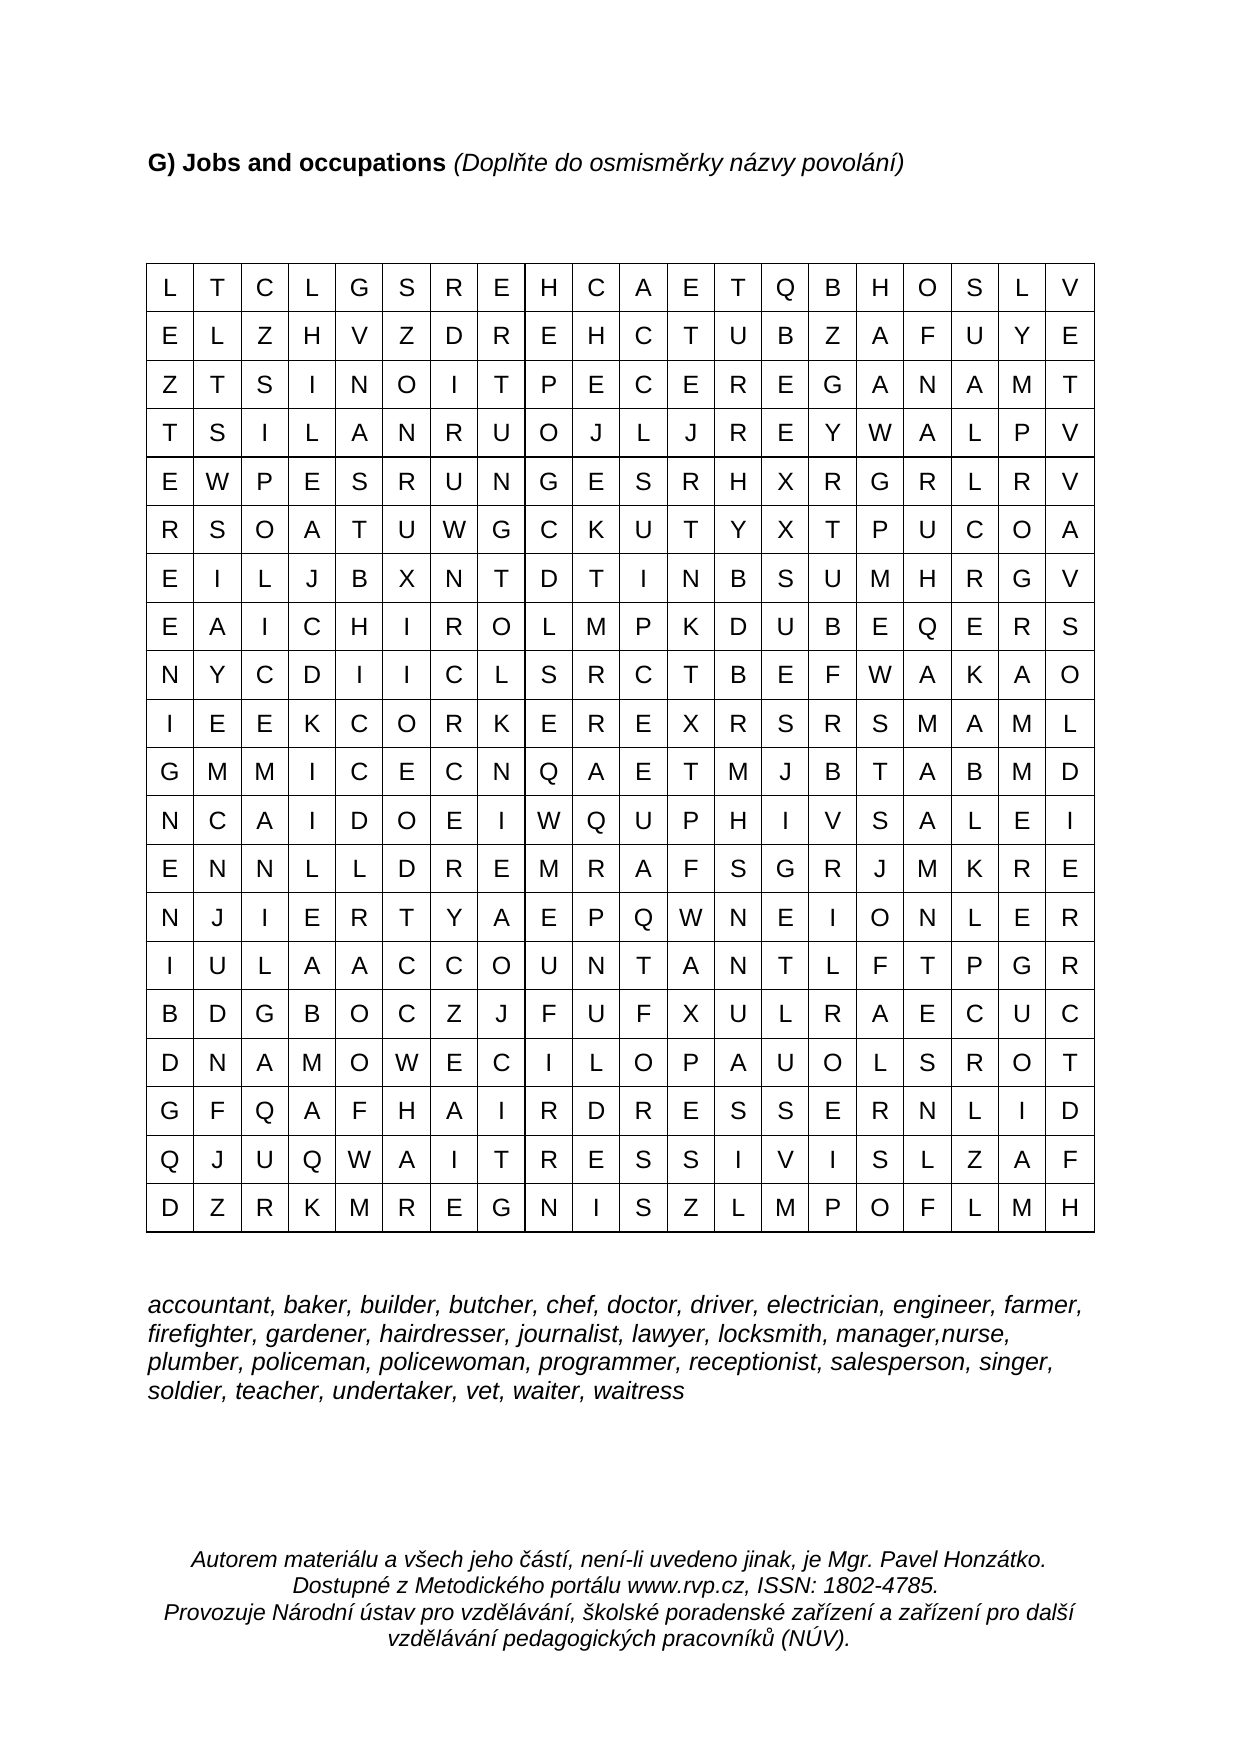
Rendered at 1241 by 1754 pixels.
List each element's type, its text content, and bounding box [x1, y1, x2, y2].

table_cell L [194, 312, 241, 359]
table_cell S [715, 845, 761, 892]
table_cell S [668, 1136, 714, 1183]
table_cell C [620, 361, 667, 408]
table_cell C [526, 506, 572, 553]
table_cell R [999, 458, 1045, 505]
table_cell W [857, 409, 903, 456]
table_cell C [289, 603, 335, 650]
table_cell K [573, 506, 619, 553]
table_cell S [242, 361, 288, 408]
table_cell O [336, 1039, 382, 1086]
table_cell R [809, 845, 856, 892]
table_cell P [242, 458, 288, 505]
table_cell T [1046, 1039, 1094, 1086]
table_cell C [336, 748, 382, 795]
table_cell R [904, 458, 951, 505]
table_cell Q [573, 796, 619, 844]
table_cell U [431, 458, 477, 505]
table_cell N [715, 893, 761, 941]
table_cell O [1046, 651, 1094, 698]
table_cell G [478, 1184, 524, 1231]
table_cell K [289, 1184, 335, 1231]
table_cell S [194, 506, 241, 553]
table_cell E [147, 603, 193, 650]
table_cell R [431, 409, 477, 456]
table_cell E [999, 796, 1045, 844]
table_cell Z [809, 312, 856, 359]
table_cell K [668, 603, 714, 650]
table_cell M [526, 845, 572, 892]
table_cell N [715, 942, 761, 989]
table_cell Y [431, 893, 477, 941]
table_cell S [715, 1087, 761, 1134]
table_cell X [762, 458, 808, 505]
table_cell E [194, 700, 241, 747]
table_cell R [336, 893, 382, 941]
table_cell E [857, 603, 903, 650]
table_cell L [478, 651, 524, 698]
table_cell E [147, 554, 193, 602]
table_cell I [526, 1039, 572, 1086]
table_cell A [194, 603, 241, 650]
table_cell R [809, 990, 856, 1038]
table_cell G [242, 990, 288, 1038]
table_cell J [478, 990, 524, 1038]
table_cell K [478, 700, 524, 747]
table_cell N [336, 361, 382, 408]
table_cell G [526, 458, 572, 505]
table_cell T [478, 1136, 524, 1183]
table_cell M [573, 603, 619, 650]
table_cell P [573, 893, 619, 941]
table_cell H [715, 458, 761, 505]
table_cell E [668, 1087, 714, 1134]
table_cell A [857, 312, 903, 359]
table_cell R [526, 1087, 572, 1134]
table_cell O [999, 1039, 1045, 1086]
table_cell D [715, 603, 761, 650]
table_cell A [904, 409, 951, 456]
table_cell V [1046, 409, 1094, 456]
table_cell N [242, 845, 288, 892]
table_cell C [952, 506, 998, 553]
table_cell R [573, 845, 619, 892]
table_cell W [336, 1136, 382, 1183]
table_header R [431, 264, 477, 311]
table_cell H [715, 796, 761, 844]
table_cell U [194, 942, 241, 989]
table_cell J [194, 1136, 241, 1183]
table_cell M [857, 554, 903, 602]
table_cell E [620, 748, 667, 795]
table_header O [904, 264, 951, 311]
table_header E [478, 264, 524, 311]
table_cell I [809, 893, 856, 941]
table_cell D [194, 990, 241, 1038]
table_cell A [478, 893, 524, 941]
table_cell W [431, 506, 477, 553]
table_cell E [147, 845, 193, 892]
table_cell L [242, 554, 288, 602]
table_cell D [289, 651, 335, 698]
table_cell P [952, 942, 998, 989]
table_cell I [242, 603, 288, 650]
table_cell N [904, 1087, 951, 1134]
table_header C [242, 264, 288, 311]
table_cell R [809, 700, 856, 747]
table_cell O [620, 1039, 667, 1086]
table_cell S [1046, 603, 1094, 650]
table_cell M [999, 748, 1045, 795]
table_cell S [857, 796, 903, 844]
table_cell N [194, 845, 241, 892]
table_cell F [1046, 1136, 1094, 1183]
table_cell R [999, 845, 1045, 892]
table_cell H [1046, 1184, 1094, 1231]
table_cell Z [668, 1184, 714, 1231]
table_cell G [857, 458, 903, 505]
table_cell Z [383, 312, 430, 359]
table_cell O [383, 796, 430, 844]
table_cell C [431, 748, 477, 795]
table_cell Y [999, 312, 1045, 359]
table_cell L [809, 942, 856, 989]
table_cell G [478, 506, 524, 553]
table_cell B [336, 554, 382, 602]
table_cell I [194, 554, 241, 602]
table_cell E [147, 458, 193, 505]
table_cell A [952, 700, 998, 747]
table_cell D [431, 312, 477, 359]
table_cell Q [242, 1087, 288, 1134]
table_cell T [620, 942, 667, 989]
table_cell L [857, 1039, 903, 1086]
table_cell P [999, 409, 1045, 456]
table_cell N [478, 748, 524, 795]
table_cell R [1046, 893, 1094, 941]
table_cell S [620, 458, 667, 505]
table_cell L [762, 990, 808, 1038]
table_cell I [1046, 796, 1094, 844]
table_cell E [573, 361, 619, 408]
table_cell V [762, 1136, 808, 1183]
table_cell R [857, 1087, 903, 1134]
table_cell S [762, 700, 808, 747]
table_cell C [1046, 990, 1094, 1038]
table_cell M [999, 700, 1045, 747]
table_cell A [904, 748, 951, 795]
table_cell O [383, 361, 430, 408]
table_cell U [762, 603, 808, 650]
table_cell R [715, 700, 761, 747]
table_cell R [999, 603, 1045, 650]
table_cell N [904, 893, 951, 941]
table_cell S [762, 554, 808, 602]
table_cell L [952, 1184, 998, 1231]
table_cell T [478, 361, 524, 408]
table_cell E [431, 1184, 477, 1231]
table_cell D [147, 1039, 193, 1086]
table_cell I [242, 893, 288, 941]
table_cell V [336, 312, 382, 359]
table_cell I [478, 796, 524, 844]
table_cell A [904, 796, 951, 844]
table_cell M [715, 748, 761, 795]
table_cell E [573, 458, 619, 505]
table_cell A [336, 942, 382, 989]
table_cell F [668, 845, 714, 892]
table_cell U [809, 554, 856, 602]
table_cell V [1046, 554, 1094, 602]
table_cell M [999, 1184, 1045, 1231]
table_cell M [999, 361, 1045, 408]
table_cell O [478, 942, 524, 989]
table_cell B [715, 554, 761, 602]
table_cell L [620, 409, 667, 456]
table_cell H [383, 1087, 430, 1134]
table_cell N [194, 1039, 241, 1086]
table_cell H [336, 603, 382, 650]
table_cell E [383, 748, 430, 795]
table_cell A [289, 942, 335, 989]
table_cell N [573, 942, 619, 989]
table_cell I [431, 361, 477, 408]
table_cell E [526, 893, 572, 941]
table_cell K [289, 700, 335, 747]
table_cell A [289, 506, 335, 553]
table_cell E [762, 651, 808, 698]
table_cell A [620, 845, 667, 892]
table_cell L [336, 845, 382, 892]
table_cell Y [194, 651, 241, 698]
table_cell R [668, 458, 714, 505]
table_cell L [952, 796, 998, 844]
table_cell M [904, 700, 951, 747]
table_cell O [526, 409, 572, 456]
table_cell I [242, 409, 288, 456]
table_cell I [573, 1184, 619, 1231]
table_cell W [383, 1039, 430, 1086]
text plumber, policeman, policewoman, programmer, receptionist, salesperson, singer, soldier, teacher, undertaker, vet, waiter, waitress [148, 1347, 1093, 1405]
table_cell K [952, 845, 998, 892]
table_cell G [809, 361, 856, 408]
table_cell P [809, 1184, 856, 1231]
table_cell T [383, 893, 430, 941]
table_cell Y [809, 409, 856, 456]
table_cell D [1046, 1087, 1094, 1134]
table_cell B [809, 603, 856, 650]
table_header S [952, 264, 998, 311]
table_cell L [242, 942, 288, 989]
table_cell N [431, 554, 477, 602]
table_cell J [668, 409, 714, 456]
table_cell X [668, 700, 714, 747]
table_header Q [762, 264, 808, 311]
table_cell F [526, 990, 572, 1038]
table_cell Q [620, 893, 667, 941]
table_cell Z [194, 1184, 241, 1231]
table_cell A [952, 361, 998, 408]
table_cell E [952, 603, 998, 650]
table_cell U [904, 506, 951, 553]
table_cell Z [952, 1136, 998, 1183]
table_cell R [715, 361, 761, 408]
table_cell R [952, 554, 998, 602]
table_cell M [762, 1184, 808, 1231]
table_cell Y [715, 506, 761, 553]
table_cell E [762, 361, 808, 408]
table_cell R [809, 458, 856, 505]
table_cell O [242, 506, 288, 553]
table_cell Q [289, 1136, 335, 1183]
table_cell A [431, 1087, 477, 1134]
table_cell E [999, 893, 1045, 941]
table_cell E [478, 845, 524, 892]
table_cell U [526, 942, 572, 989]
table_cell S [620, 1136, 667, 1183]
table_cell G [147, 1087, 193, 1134]
table_cell J [194, 893, 241, 941]
table_cell R [242, 1184, 288, 1231]
table_cell M [904, 845, 951, 892]
table_cell B [809, 748, 856, 795]
table_cell T [194, 361, 241, 408]
table_cell E [904, 990, 951, 1038]
table_cell C [431, 942, 477, 989]
table_cell S [904, 1039, 951, 1086]
table_cell A [904, 651, 951, 698]
table_cell S [857, 1136, 903, 1183]
table_cell R [431, 845, 477, 892]
table_cell I [383, 651, 430, 698]
table_cell N [904, 361, 951, 408]
table_cell E [668, 361, 714, 408]
table_header C [573, 264, 619, 311]
table_cell G [999, 554, 1045, 602]
table_cell A [668, 942, 714, 989]
table_cell R [478, 312, 524, 359]
table_cell F [904, 312, 951, 359]
table_cell C [194, 796, 241, 844]
table_cell E [620, 700, 667, 747]
table_header H [857, 264, 903, 311]
table_cell O [857, 893, 903, 941]
table_cell S [620, 1184, 667, 1231]
table_cell T [809, 506, 856, 553]
table_cell E [762, 409, 808, 456]
table_cell T [668, 506, 714, 553]
table_cell L [715, 1184, 761, 1231]
table_cell E [573, 1136, 619, 1183]
table_cell Q [147, 1136, 193, 1183]
table_cell H [573, 312, 619, 359]
table_cell C [383, 990, 430, 1038]
table_cell R [526, 1136, 572, 1183]
table_cell M [336, 1184, 382, 1231]
table_cell C [478, 1039, 524, 1086]
table_cell D [526, 554, 572, 602]
table_header G [336, 264, 382, 311]
table_cell A [336, 409, 382, 456]
table_cell R [715, 409, 761, 456]
table_cell V [1046, 458, 1094, 505]
table_header S [383, 264, 430, 311]
table_cell R [620, 1087, 667, 1134]
table_cell A [857, 990, 903, 1038]
table_cell E [762, 893, 808, 941]
table_cell P [526, 361, 572, 408]
table_cell L [952, 893, 998, 941]
table_cell A [857, 361, 903, 408]
table_cell L [952, 1087, 998, 1134]
table_cell I [715, 1136, 761, 1183]
table_cell H [289, 312, 335, 359]
table_cell D [147, 1184, 193, 1231]
table_header T [194, 264, 241, 311]
table_cell X [668, 990, 714, 1038]
table_cell T [857, 748, 903, 795]
table_cell M [242, 748, 288, 795]
table_cell N [147, 893, 193, 941]
table_cell I [620, 554, 667, 602]
table_cell I [809, 1136, 856, 1183]
table_cell L [952, 458, 998, 505]
table_cell F [904, 1184, 951, 1231]
table_header E [668, 264, 714, 311]
table_cell S [857, 700, 903, 747]
table_cell I [478, 1087, 524, 1134]
table_cell J [857, 845, 903, 892]
table_header A [620, 264, 667, 311]
table_cell X [762, 506, 808, 553]
table_cell I [383, 603, 430, 650]
table_cell U [620, 506, 667, 553]
table_cell M [194, 748, 241, 795]
table_cell E [526, 312, 572, 359]
table_cell C [952, 990, 998, 1038]
table_cell T [904, 942, 951, 989]
table_cell E [147, 312, 193, 359]
table_cell I [336, 651, 382, 698]
table_cell C [383, 942, 430, 989]
table_cell A [289, 1087, 335, 1134]
table_cell I [289, 748, 335, 795]
table_cell F [336, 1087, 382, 1134]
table_cell A [1046, 506, 1094, 553]
table_cell Q [904, 603, 951, 650]
table_cell N [478, 458, 524, 505]
table_cell L [1046, 700, 1094, 747]
table_cell K [952, 651, 998, 698]
table_header L [999, 264, 1045, 311]
table_cell F [809, 651, 856, 698]
table_cell D [1046, 748, 1094, 795]
text accountant, baker, builder, butcher, chef, doctor, driver, electrician, engineer, farmer, firefighter, gardener, hairdresser, journalist, lawyer, locksmith, manager,nurse, [148, 1290, 1093, 1347]
table_cell E [1046, 312, 1094, 359]
table_cell O [478, 603, 524, 650]
table_cell D [383, 845, 430, 892]
table_cell U [242, 1136, 288, 1183]
table_cell F [620, 990, 667, 1038]
table_cell S [526, 651, 572, 698]
table_cell N [147, 796, 193, 844]
table_cell L [573, 1039, 619, 1086]
table_header V [1046, 264, 1094, 311]
table_cell W [526, 796, 572, 844]
table_cell R [1046, 942, 1094, 989]
table_cell G [147, 748, 193, 795]
table_cell R [383, 458, 430, 505]
table_cell W [668, 893, 714, 941]
table_cell O [336, 990, 382, 1038]
table_cell I [431, 1136, 477, 1183]
table_cell A [383, 1136, 430, 1183]
table_cell R [573, 700, 619, 747]
table_cell P [620, 603, 667, 650]
table_cell T [147, 409, 193, 456]
table_cell B [762, 312, 808, 359]
table_cell A [999, 1136, 1045, 1183]
table_cell I [999, 1087, 1045, 1134]
text G) Jobs and occupations (Doplňte do osmisměrky názvy povolání) [148, 148, 1093, 176]
table_header L [289, 264, 335, 311]
table_cell I [147, 942, 193, 989]
table_cell U [620, 796, 667, 844]
table_cell U [715, 312, 761, 359]
table_cell V [809, 796, 856, 844]
table_cell E [1046, 845, 1094, 892]
table_cell R [383, 1184, 430, 1231]
table_cell C [431, 651, 477, 698]
table_cell B [147, 990, 193, 1038]
table_cell L [904, 1136, 951, 1183]
table_cell B [715, 651, 761, 698]
table_cell F [194, 1087, 241, 1134]
table_cell W [194, 458, 241, 505]
table_cell P [668, 1039, 714, 1086]
table_cell Q [526, 748, 572, 795]
table_cell T [668, 748, 714, 795]
table_cell U [573, 990, 619, 1038]
table_cell I [289, 796, 335, 844]
table_cell E [431, 1039, 477, 1086]
table_cell U [478, 409, 524, 456]
table_cell J [762, 748, 808, 795]
table_cell R [147, 506, 193, 553]
table_cell Z [431, 990, 477, 1038]
table_cell R [952, 1039, 998, 1086]
table_cell L [289, 845, 335, 892]
table_cell C [336, 700, 382, 747]
table_cell W [857, 651, 903, 698]
table_cell T [668, 312, 714, 359]
table_cell C [620, 312, 667, 359]
table_cell T [478, 554, 524, 602]
table_cell T [762, 942, 808, 989]
table_cell E [809, 1087, 856, 1134]
table_cell L [526, 603, 572, 650]
table_cell E [242, 700, 288, 747]
table_cell R [431, 700, 477, 747]
table_cell A [999, 651, 1045, 698]
table_cell C [242, 651, 288, 698]
table_cell J [289, 554, 335, 602]
table_cell U [952, 312, 998, 359]
table_cell C [620, 651, 667, 698]
table_cell F [857, 942, 903, 989]
table_cell P [668, 796, 714, 844]
table_cell A [242, 796, 288, 844]
table_cell T [336, 506, 382, 553]
table_cell N [383, 409, 430, 456]
table_cell E [289, 893, 335, 941]
table_cell S [194, 409, 241, 456]
table_cell J [573, 409, 619, 456]
table_cell T [668, 651, 714, 698]
table_cell P [857, 506, 903, 553]
table_cell T [1046, 361, 1094, 408]
table_cell G [999, 942, 1045, 989]
table_cell M [289, 1039, 335, 1086]
table_cell Z [242, 312, 288, 359]
table_cell E [526, 700, 572, 747]
table_cell A [242, 1039, 288, 1086]
table_cell B [952, 748, 998, 795]
table_cell R [431, 603, 477, 650]
table_cell D [336, 796, 382, 844]
table_cell H [904, 554, 951, 602]
table_header H [526, 264, 572, 311]
table_cell S [762, 1087, 808, 1134]
table_cell I [289, 361, 335, 408]
table_cell G [762, 845, 808, 892]
table_cell Z [147, 361, 193, 408]
table_cell A [573, 748, 619, 795]
table_cell U [715, 990, 761, 1038]
table_cell O [857, 1184, 903, 1231]
table_cell O [809, 1039, 856, 1086]
table_cell D [573, 1087, 619, 1134]
table_cell L [289, 409, 335, 456]
table_cell S [336, 458, 382, 505]
table_cell U [762, 1039, 808, 1086]
table_cell E [289, 458, 335, 505]
table_header L [147, 264, 193, 311]
table_cell N [668, 554, 714, 602]
table_cell I [147, 700, 193, 747]
table_cell O [383, 700, 430, 747]
table_cell N [526, 1184, 572, 1231]
table_header B [809, 264, 856, 311]
table_cell I [762, 796, 808, 844]
table_cell T [573, 554, 619, 602]
table_cell U [383, 506, 430, 553]
table_cell A [715, 1039, 761, 1086]
table_cell E [431, 796, 477, 844]
table_cell L [952, 409, 998, 456]
table_cell X [383, 554, 430, 602]
table_cell O [999, 506, 1045, 553]
table_header T [715, 264, 761, 311]
table_cell R [573, 651, 619, 698]
table_cell U [999, 990, 1045, 1038]
table_cell N [147, 651, 193, 698]
table_cell B [289, 990, 335, 1038]
